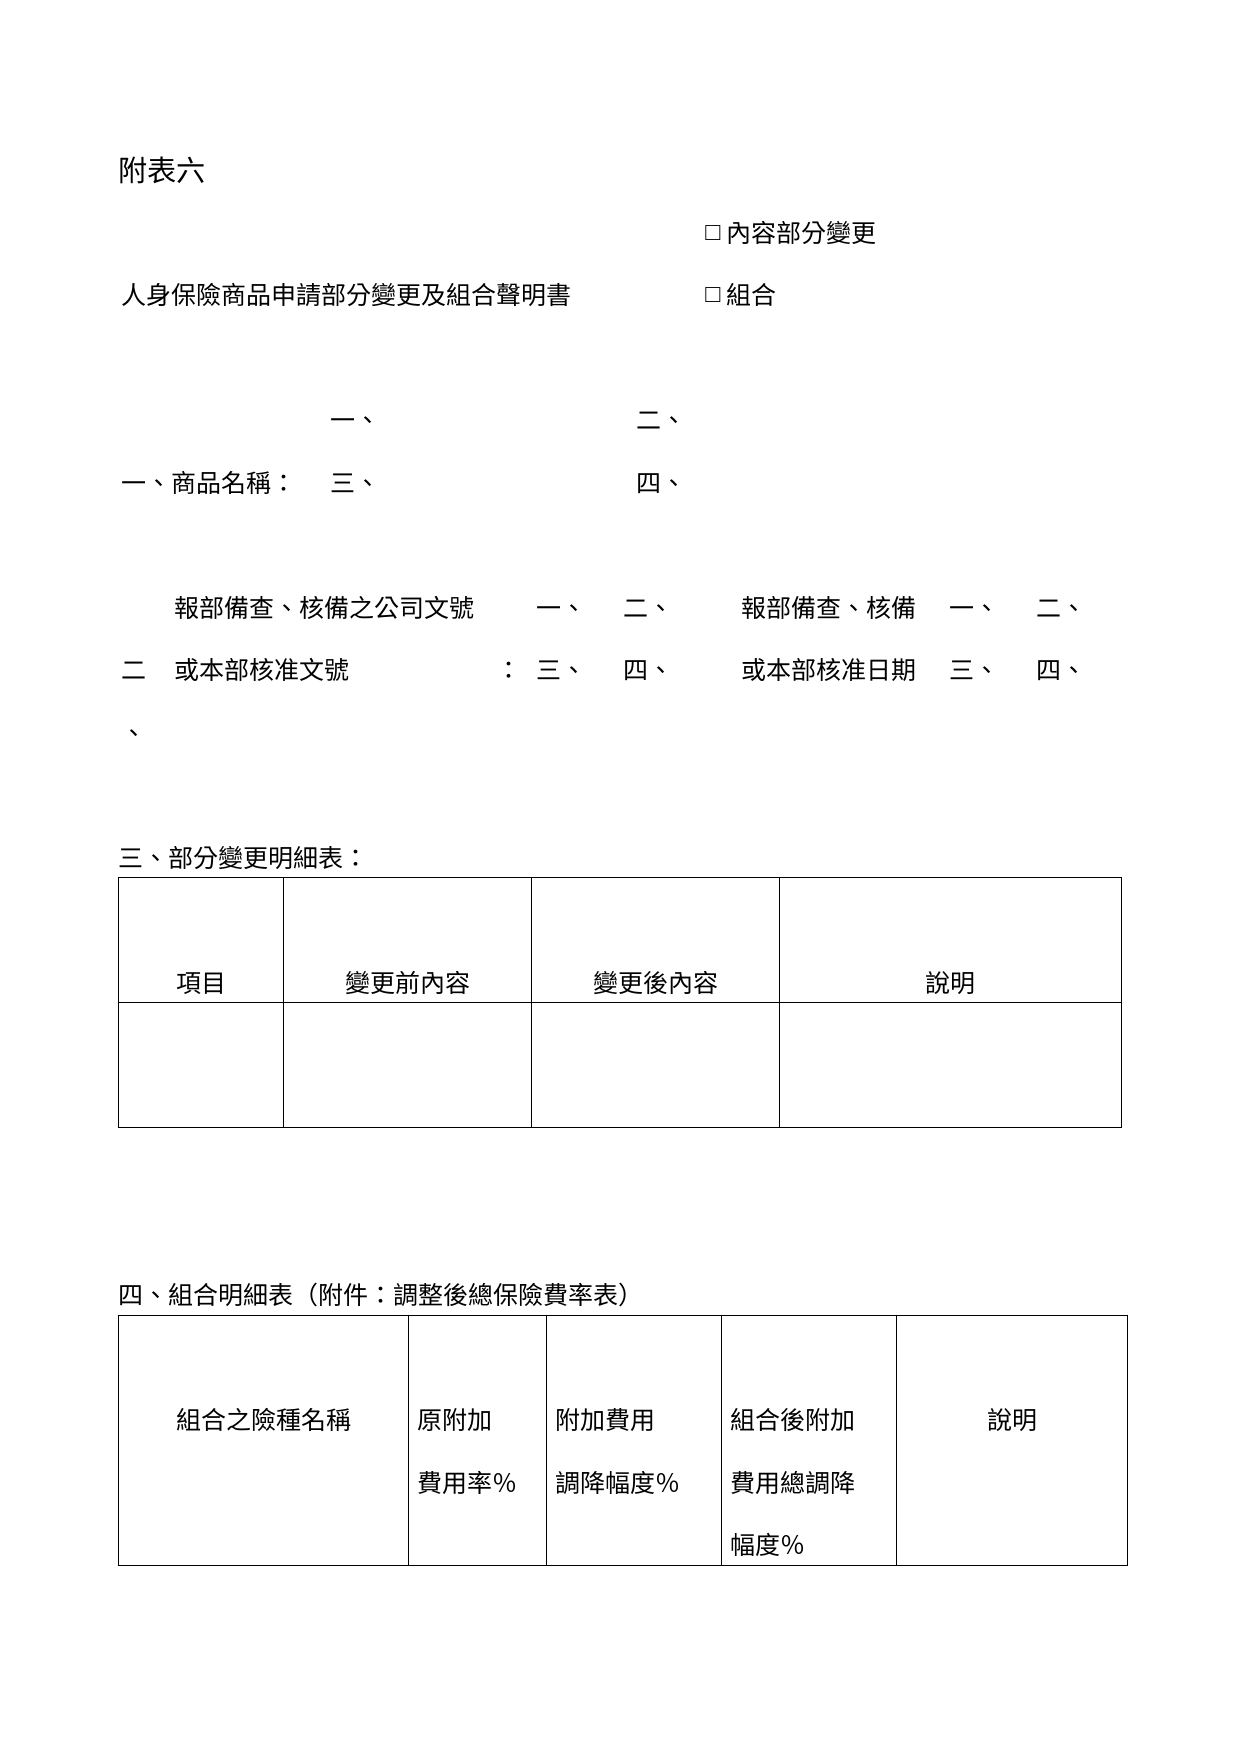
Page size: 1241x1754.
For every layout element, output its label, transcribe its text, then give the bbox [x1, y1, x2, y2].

table_cell 三、 [946, 627, 1033, 752]
table_header 變更後內容 [532, 878, 779, 1002]
table_cell □ 組合 [702, 252, 989, 314]
table_header 二、 [118, 565, 171, 752]
table_header 原附加 費用率％ [409, 1316, 546, 1564]
text 四、組合明細表（附件：調整後總保險費率表） [118, 1252, 1122, 1314]
table_header 二、 [1034, 565, 1128, 627]
table_header 一、 [946, 565, 1033, 627]
table_header 人身保險商品申請部分變更及組合聲明書 [118, 190, 702, 314]
text 附表六 [118, 127, 1122, 189]
table_header 一、 [534, 565, 620, 627]
table_cell [284, 1003, 531, 1127]
table_header 項目 [119, 878, 283, 1002]
table_cell 四、 [634, 440, 983, 502]
text 三、部分變更明細表： [118, 814, 1122, 877]
table_header 附加費用 調降幅度％ [547, 1316, 721, 1564]
table_cell 三、 [534, 627, 620, 752]
table_cell [532, 1003, 779, 1127]
table_header 組合之險種名稱 [119, 1316, 408, 1564]
table_cell 或本部核准文號 [171, 627, 483, 752]
table_cell 三、 [327, 440, 633, 502]
table_cell 四、 [620, 627, 738, 752]
table_cell [119, 1003, 283, 1127]
table_header ： [484, 565, 533, 752]
table_header 說明 [780, 878, 1121, 1002]
table_header 二、 [620, 565, 738, 627]
table_header 變更前內容 [284, 878, 531, 1002]
table_header 一、 [327, 377, 633, 439]
table_header 說明 [897, 1316, 1127, 1564]
table_cell 或本部核准日期 [739, 627, 946, 752]
table_header □ 內容部分變更 [702, 190, 989, 252]
table_cell 四、 [1034, 627, 1128, 752]
table_header 報部備查、核備之公司文號 [171, 565, 483, 627]
table_header 報部備查、核備 [739, 565, 946, 627]
table_cell [780, 1003, 1121, 1127]
table_header 一、商品名稱： [118, 377, 327, 502]
table_header 組合後附加 費用總調降 幅度％ [722, 1316, 896, 1564]
table_header 二、 [634, 377, 983, 439]
